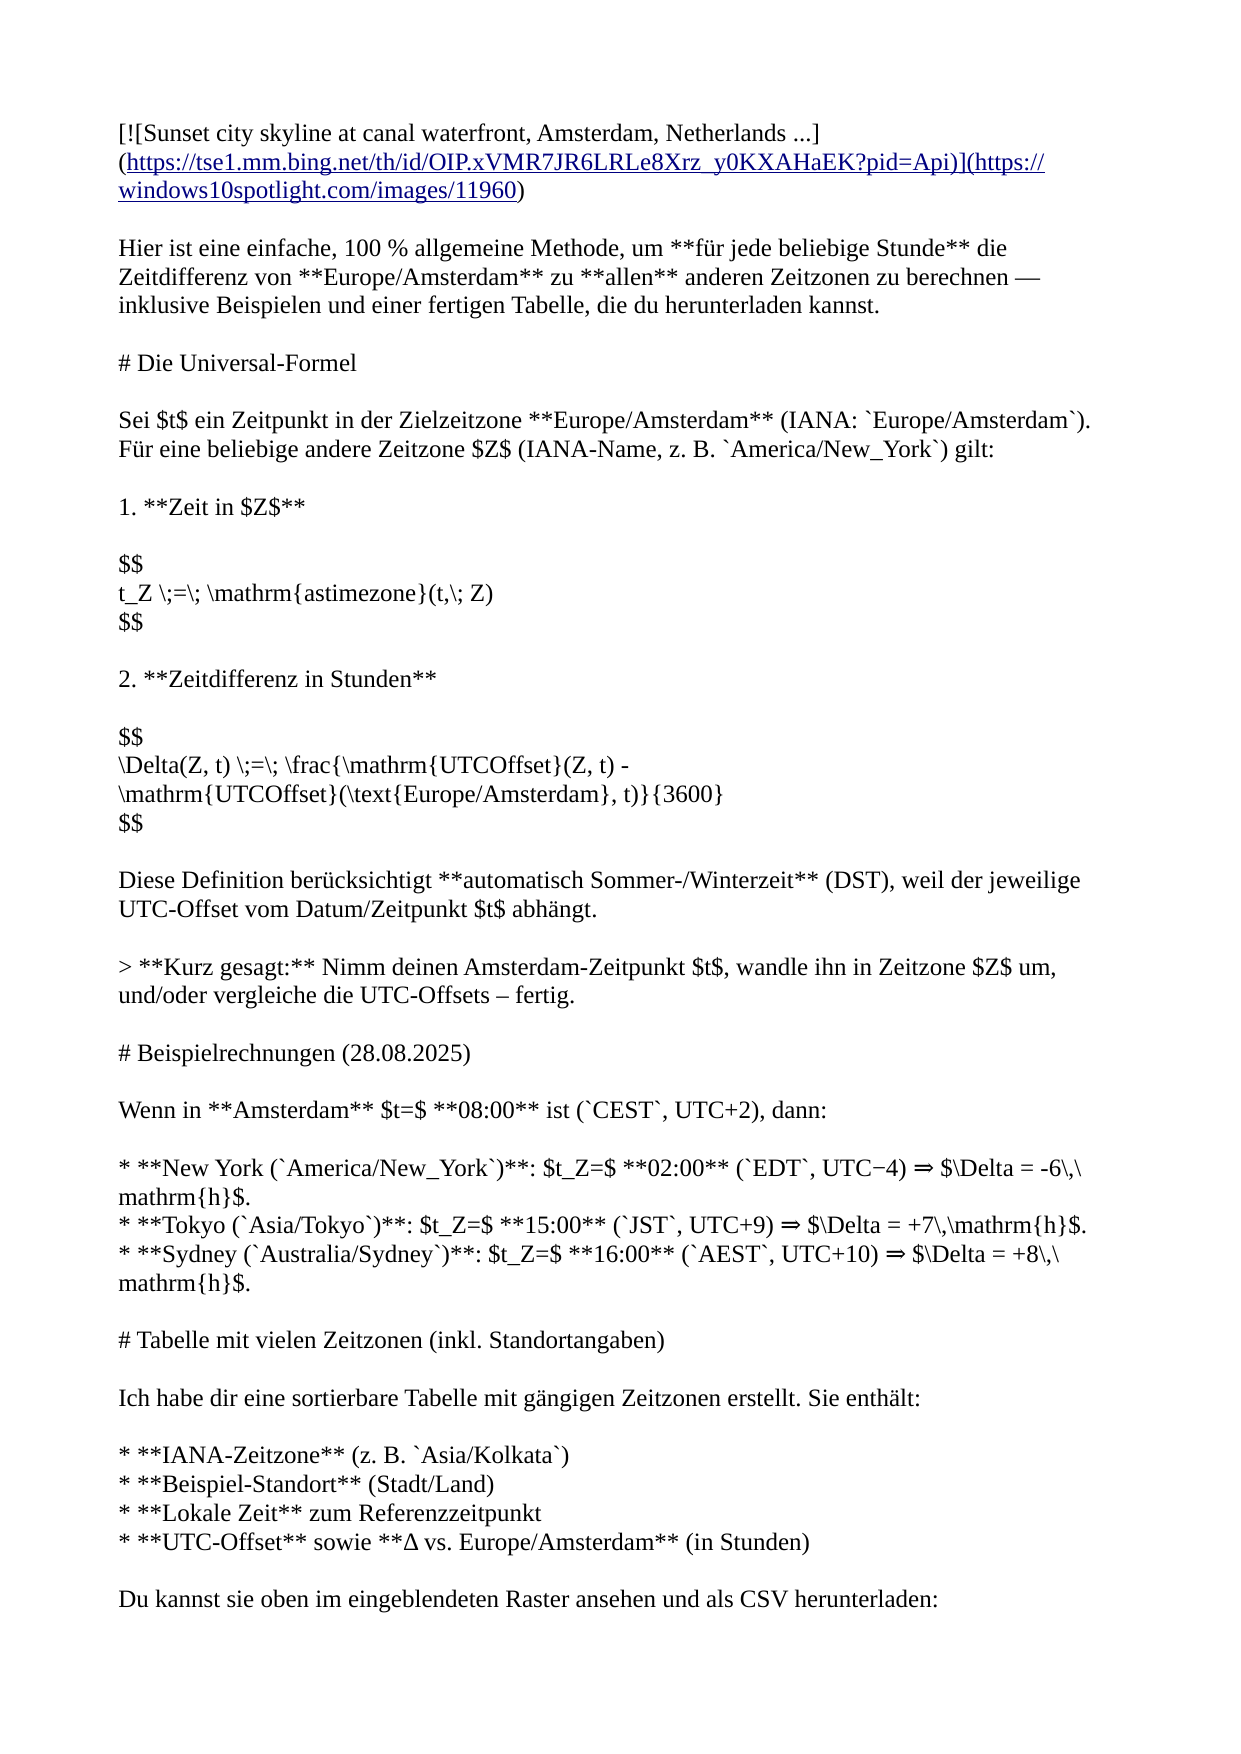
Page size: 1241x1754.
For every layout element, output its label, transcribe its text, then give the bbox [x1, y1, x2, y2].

text t_Z \;=\; \mathrm{astimezone}(t,\; Z) [118, 578, 1122, 607]
text 2. **Zeitdifferenz in Stunden** [118, 664, 1122, 693]
text Diese Definition berücksichtigt **automatisch Sommer-/Winterzeit** (DST), weil der jeweilige UTC-Offset vom Datum/Zeitpunkt $t$ abhängt. [118, 866, 1122, 923]
text > **Kurz gesagt:** Nimm deinen Amsterdam-Zeitpunkt $t$, wandle ihn in Zeitzone $Z$ um, und/oder vergleiche die UTC-Offsets – fertig. [118, 952, 1122, 1009]
text * **Tokyo (`Asia/Tokyo`)**: $t_Z=$ **15:00** (`JST`, UTC+9) ⇒ $\Delta = +7\,\mathrm{h}$. [118, 1211, 1122, 1239]
text Du kannst sie oben im eingeblendeten Raster ansehen und als CSV herunterladen: [118, 1584, 1122, 1613]
text # Beispielrechnungen (28.08.2025) [118, 1038, 1122, 1067]
text * **Beispiel-Standort** (Stadt/Land) [118, 1469, 1122, 1498]
text # Tabelle mit vielen Zeitzonen (inkl. Standortangaben) [118, 1326, 1122, 1354]
text $$ [118, 549, 1122, 578]
text * **Lokale Zeit** zum Referenzzeitpunkt [118, 1498, 1122, 1527]
text 1. **Zeit in $Z$** [118, 492, 1122, 521]
text $$ [118, 722, 1122, 751]
text $$ [118, 808, 1122, 837]
text Hier ist eine einfache, 100 % allgemeine Methode, um **für jede beliebige Stunde** die Zeitdifferenz von **Europe/Amsterdam** zu **allen** anderen Zeitzonen zu berechnen — inklusive Beispielen und einer fertigen Tabelle, die du herunterladen kannst. [118, 233, 1122, 319]
text [![Sunset city skyline at canal waterfront, Amsterdam, Netherlands ...](https://tse1.mm.bing.net/th/id/OIP.xVMR7JR6LRLe8Xrz_y0KXAHaEK?pid=Api)](https://windows10spotlight.com/images/11960) [118, 118, 1122, 204]
text * **New York (`America/New_York`)**: $t_Z=$ **02:00** (`EDT`, UTC−4) ⇒ $\Delta = -6\,\mathrm{h}$. [118, 1153, 1122, 1211]
text \Delta(Z, t) \;=\; \frac{\mathrm{UTCOffset}(Z, t) - \mathrm{UTCOffset}(\text{Europe/Amsterdam}, t)}{3600} [118, 751, 1122, 808]
text * **Sydney (`Australia/Sydney`)**: $t_Z=$ **16:00** (`AEST`, UTC+10) ⇒ $\Delta = +8\,\mathrm{h}$. [118, 1239, 1122, 1297]
text Ich habe dir eine sortierbare Tabelle mit gängigen Zeitzonen erstellt. Sie enthält: [118, 1383, 1122, 1412]
text * **UTC-Offset** sowie **Δ vs. Europe/Amsterdam** (in Stunden) [118, 1527, 1122, 1556]
text * **IANA-Zeitzone** (z. B. `Asia/Kolkata`) [118, 1441, 1122, 1469]
text $$ [118, 607, 1122, 636]
text # Die Universal-Formel [118, 348, 1122, 377]
text Sei $t$ ein Zeitpunkt in der Zielzeitzone **Europe/Amsterdam** (IANA: `Europe/Amsterdam`). Für eine beliebige andere Zeitzone $Z$ (IANA-Name, z. B. `America/New_York`) gilt: [118, 406, 1122, 463]
text Wenn in **Amsterdam** $t=$ **08:00** ist (`CEST`, UTC+2), dann: [118, 1096, 1122, 1124]
